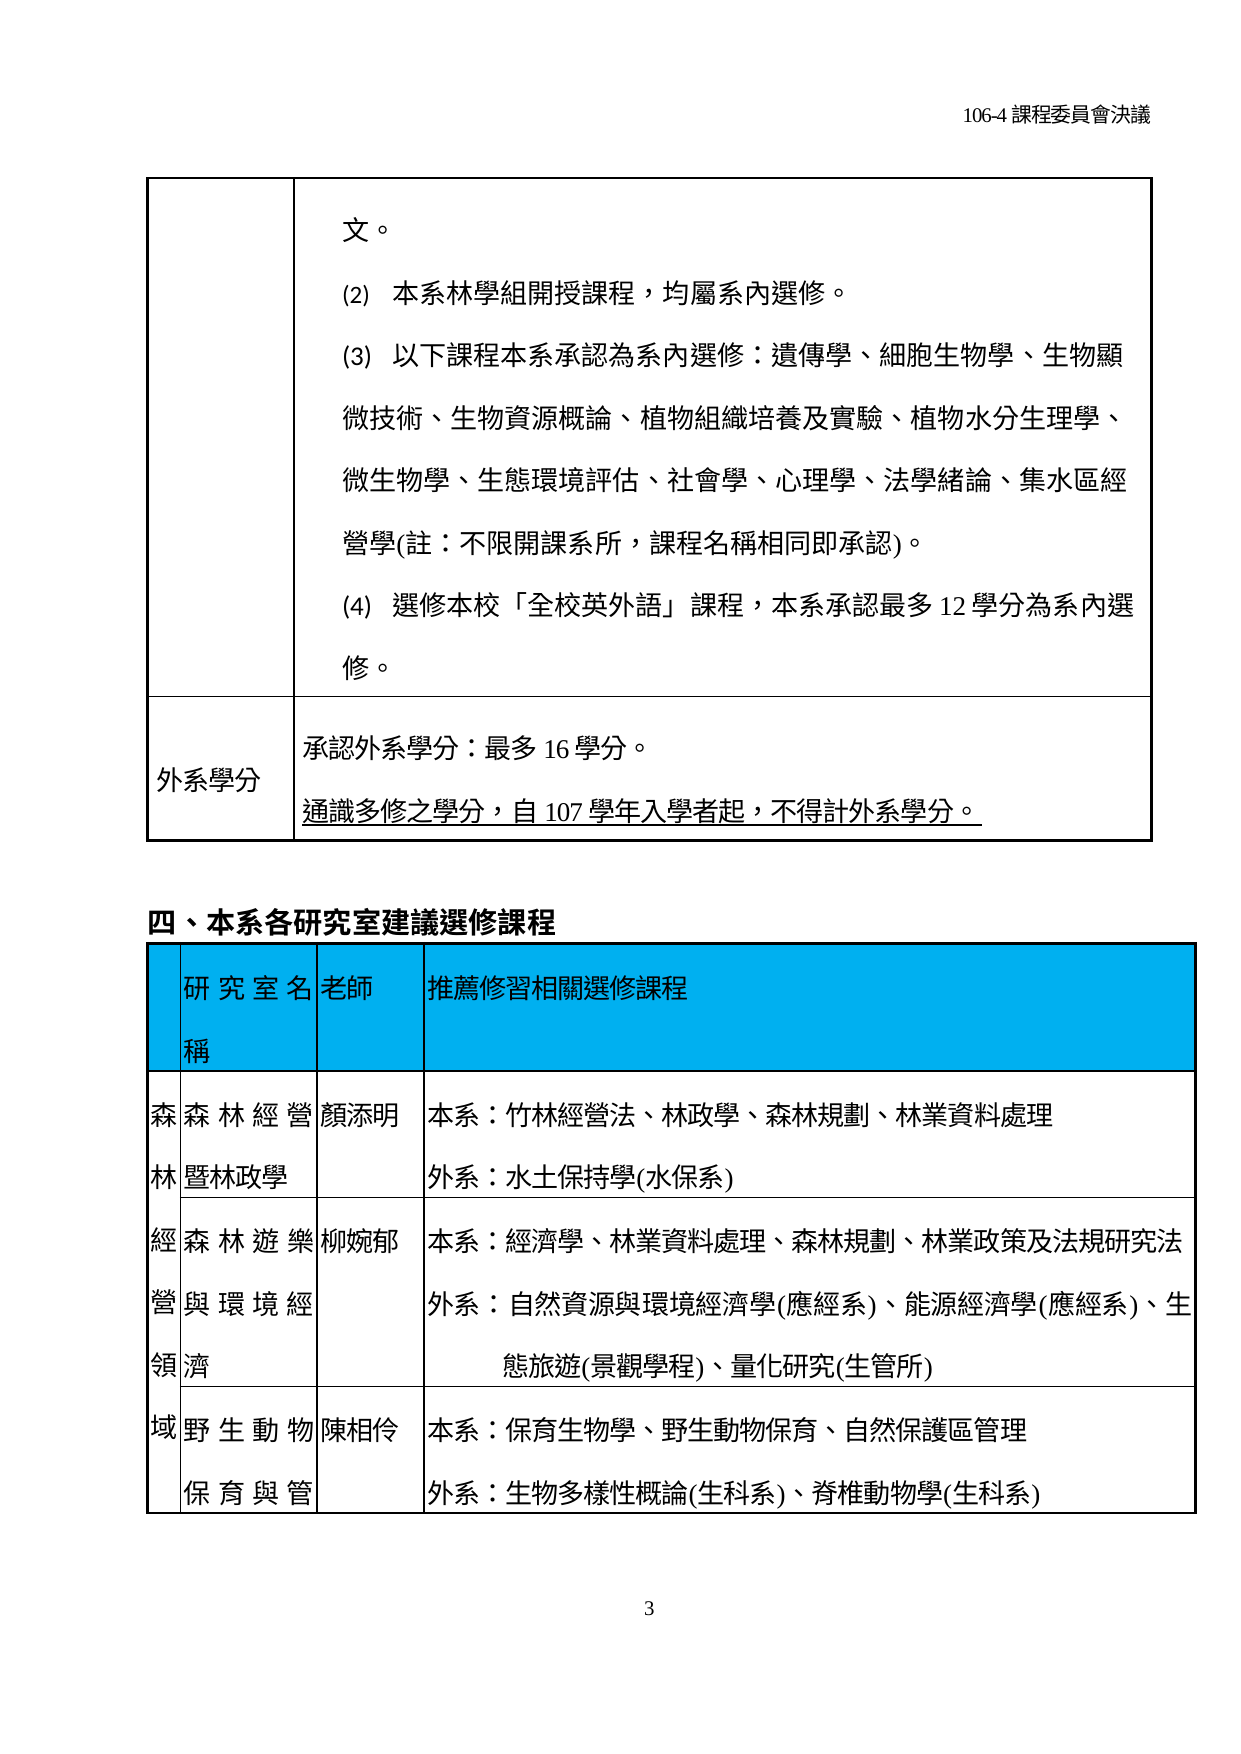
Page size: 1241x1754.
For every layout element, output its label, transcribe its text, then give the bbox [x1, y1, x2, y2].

table_cell [149, 179, 293, 696]
table_cell 陳相伶 [318, 1387, 423, 1512]
table_cell 本系：竹林經營法、林政學、森林規劃、林業資料處理 外系：水土保持學(水保系) [425, 1072, 1194, 1197]
table_cell 顏添明 [318, 1072, 423, 1197]
table_cell 森林經營暨林政學 [181, 1072, 316, 1197]
table_cell 本系開授：紙品性能檢驗學、造紙工程學、紙加工學、紙質文物保存與修復、紙張性質學、造紙纖維材料、造紙單元操作學、生質物熱化學轉換技術、生質能源熱電實驗、生質能熱電應用與產業管理、生質物熱電應用技術創意實作、木材乾燥學及實驗、家具製造學、家具製造學實習、木材鑑別與分級及實習、木材改質及保存、林產工業安全與衛生、林產工業與污染防治概論、商用木材、生物質利用概論、林產特產物、木材加工學、膠合設計、世界經濟木材及實習、木材塗裝技術、木材界面性質與處理、環境意識材料之設計、木質環境科學概論、再生能源概論、木材劣化學、畢業論文。 本系林學組開授課程，均屬系內選修。 以下課程本系承認為系內選修：遺傳學、細胞生物學、生物顯微技術、生物資源概論、植物組織培養及實驗、植物水分生理學、微生物學、生態環境評估、社會學、心理學、法學緒論、集水區經營學(註：不限開課系所，課程名稱相同即承認)。 選修本校「全校英外語」課程，本系承認最多12學分為系內選修。 [295, 179, 1150, 696]
table_cell 本系：保育生物學、野生動物保育、自然保護區管理 外系：生物多樣性概論(生科系)、脊椎動物學(生科系) [425, 1387, 1194, 1512]
table_cell 野生動物保育與管 [181, 1387, 316, 1512]
table_cell 本系：經濟學、林業資料處理、森林規劃、林業政策及法規研究法 外系：自然資源與環境經濟學(應經系)、能源經濟學(應經系)、生態旅遊(景觀學程)、量化研究(生管所) [425, 1198, 1194, 1386]
table_header 推薦修習相關選修課程 [425, 945, 1194, 1070]
table_header 老師 [318, 945, 423, 1070]
table_cell 承認外系學分：最多16學分。 通識多修之學分，自107學年入學者起，不得計外系學分。 [295, 697, 1150, 839]
table_header 研究室名稱 [181, 945, 316, 1070]
table_cell 森林經營領域 [149, 1072, 180, 1512]
table_header [149, 945, 180, 1070]
text 四、本系各研究室建議選修課程 [148, 879, 1152, 942]
table_cell 森林遊樂與環境經濟 [181, 1198, 316, 1386]
table_cell 外系學分 [149, 697, 293, 839]
table_cell 柳婉郁 [318, 1198, 423, 1386]
